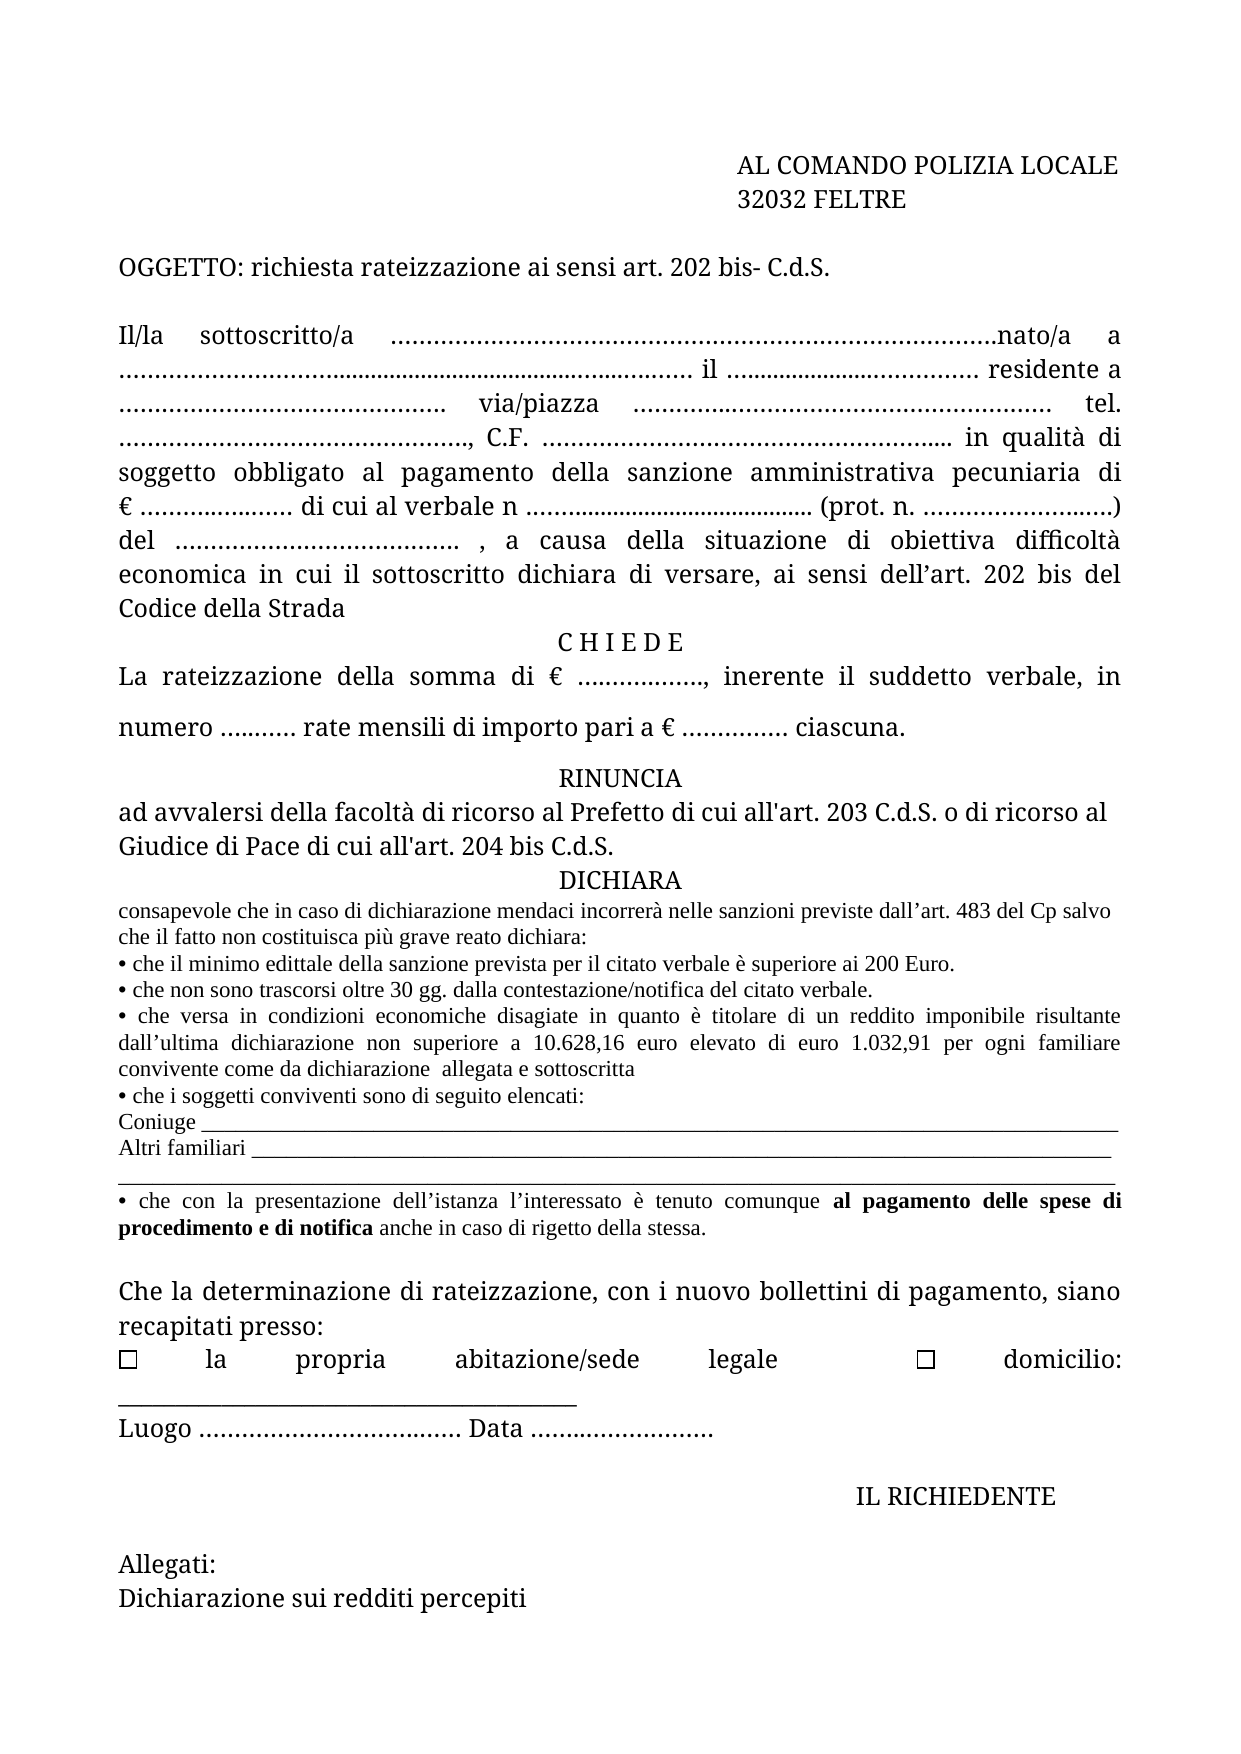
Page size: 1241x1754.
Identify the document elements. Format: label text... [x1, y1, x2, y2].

text 32032 FELTRE [737, 182, 1122, 216]
text consapevole che in caso di dichiarazione mendaci incorrerà nelle sanzioni previste dall’art. 483 del Cp salvo che il fatto non costituisca più grave reato dichiara: [118, 897, 1122, 949]
text Che la determinazione di rateizzazione, con i nuovo bollettini di pagamento, siano recapitati presso: [118, 1274, 1122, 1342]
text • che il minimo edittale della sanzione prevista per il citato verbale è superiore ai 200 Euro. [118, 949, 1122, 976]
text _______________________________________________________________________________________ [118, 1161, 1122, 1187]
text IL RICHIEDENTE [118, 1478, 1122, 1512]
text OGGETTO: richiesta rateizzazione ai sensi art. 202 bis- C.d.S. [118, 250, 1122, 284]
text La rateizzazione della somma di € ….…….……., inerente il suddetto verbale, in numero …..…… rate mensili di importo pari a € …………… ciascuna. [118, 658, 1122, 744]
text C H I E D E [118, 624, 1122, 658]
text Il/la sottoscritto/a ………………………………………………………………………….nato/a a ………………………….......................................…....….…… il …....................…………… residente a ………………………………………. via/piazza …………..……………………………………… tel. …………………………………………., C.F. ……………………………………………….... in qualità di soggetto obbligato al pagamento della sanzione amministrativa pecuniaria di € ………..…..…… di cui al verbale n .……...................................... (prot. n. …………………..….) del …………………………………. , a causa della situazione di obiettiva difficoltà economica in cui il sottoscritto dichiara di versare, ai sensi dell’art. 202 bis del Codice della Strada [118, 318, 1122, 624]
text • che non sono trascorsi oltre 30 gg. dalla contestazione/notifica del citato verbale. [118, 976, 1122, 1002]
text ad avvalersi della facoltà di ricorso al Prefetto di cui all'art. 203 C.d.S. o di ricorso al Giudice di Pace di cui all'art. 204 bis C.d.S. [118, 795, 1122, 863]
text • che versa in condizioni economiche disagiate in quanto è titolare di un reddito imponibile risultante dall’ultima dichiarazione non superiore a 10.628,16 euro elevato di euro 1.032,91 per ogni familiare convivente come da dichiarazione allegata e sottoscritta [118, 1002, 1122, 1082]
text Luogo ………………………….…… Data ……..……………… [118, 1410, 1122, 1444]
text Coniuge ________________________________________________________________________________ [118, 1108, 1122, 1134]
text Altri familiari ___________________________________________________________________________ [118, 1134, 1122, 1161]
text • che con la presentazione dell’istanza l’interessato è tenuto comunque al pagamento delle spese di procedimento e di notifica anche in caso di rigetto della stessa. [118, 1187, 1122, 1240]
text AL COMANDO POLIZIA LOCALE [737, 148, 1122, 182]
text • che i soggetti conviventi sono di seguito elencati: [118, 1082, 1122, 1108]
text Dichiarazione sui redditi percepiti [118, 1581, 1122, 1615]
text Allegati: [118, 1547, 1122, 1581]
text DICHIARA [118, 863, 1122, 897]
text la propria abitazione/sede legale domicilio: ________________________________________ [118, 1342, 1122, 1410]
text RINUNCIA [118, 761, 1122, 795]
